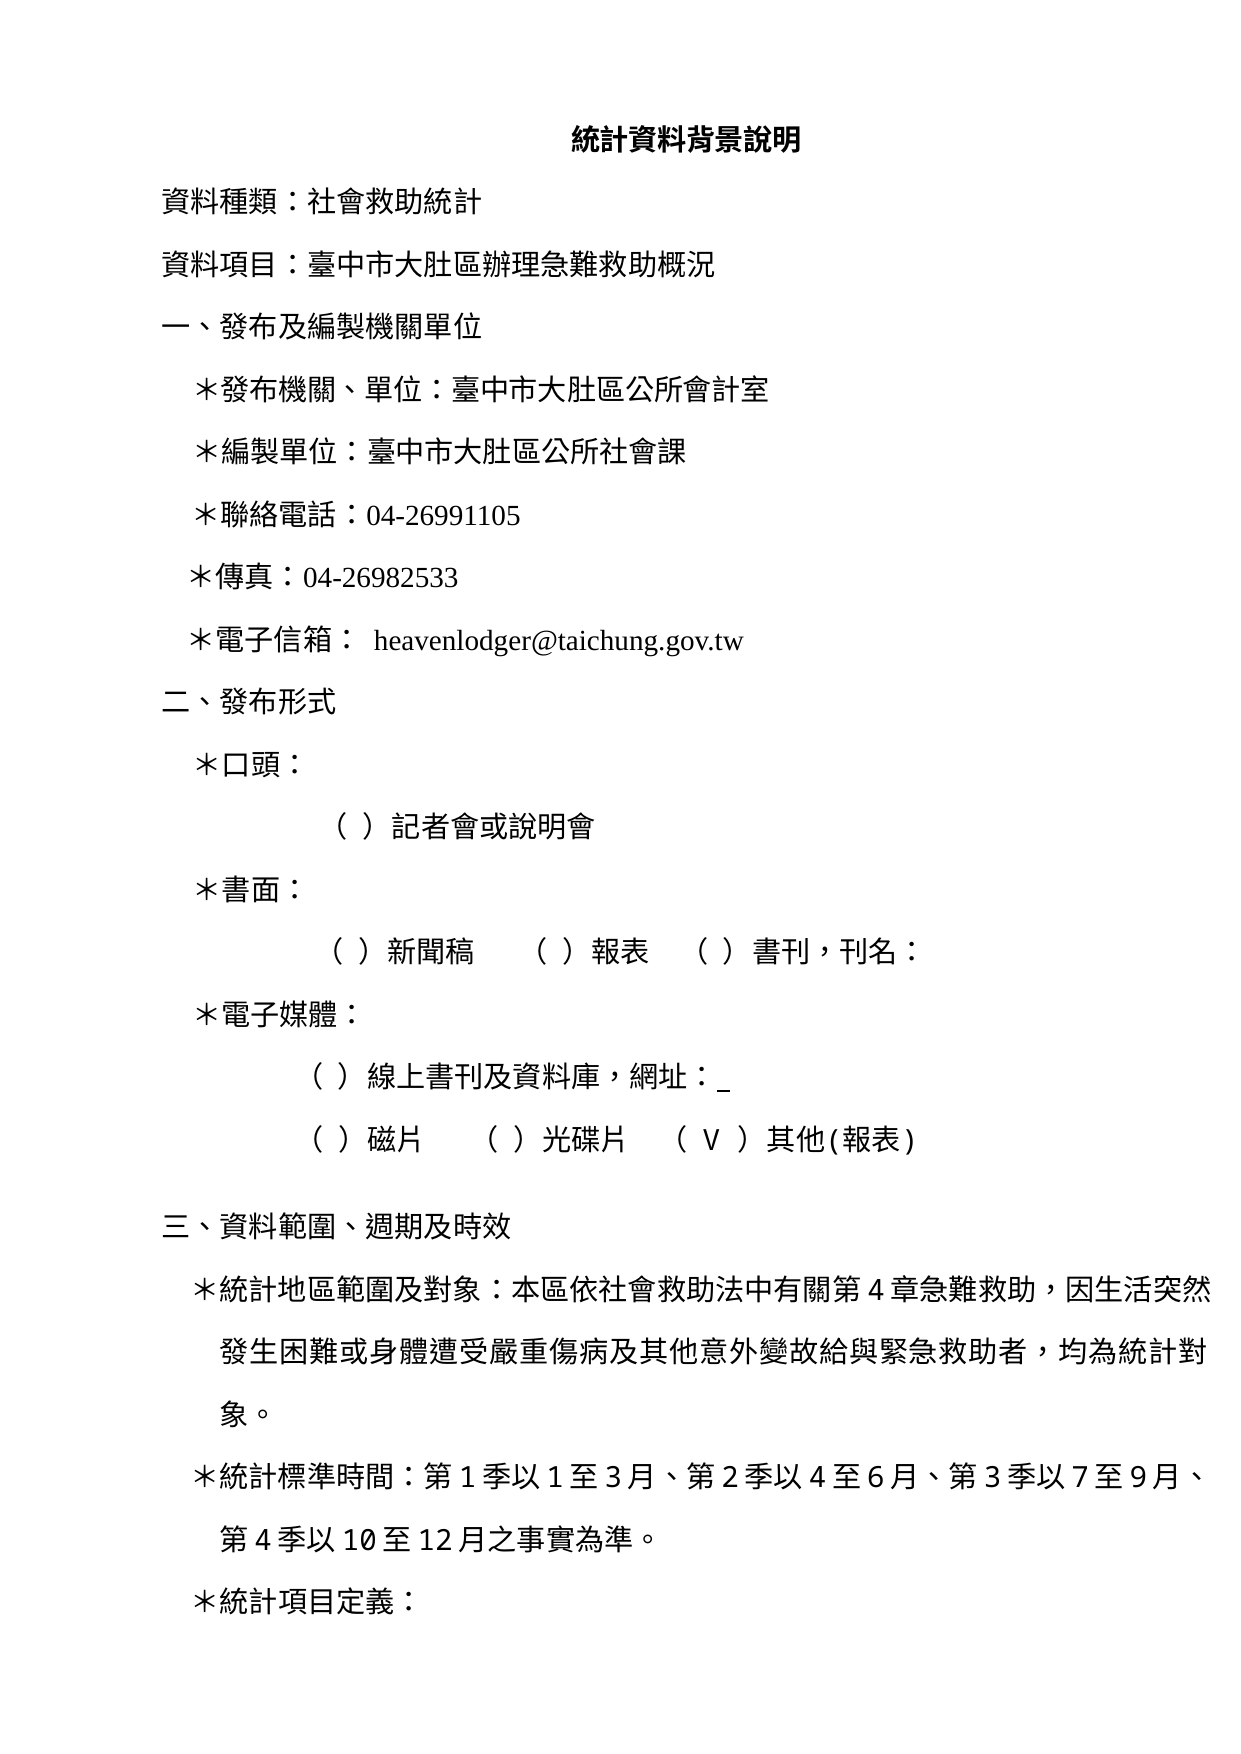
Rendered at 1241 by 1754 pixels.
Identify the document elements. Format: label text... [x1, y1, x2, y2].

table_header 統計資料背景說明 資料種類：社會救助統計 資料項目：臺中市大肚區辦理急難救助概況 一、發布及編製機關單位 ＊發布機關、單位：臺中市大肚區公所會計室 ＊編製單位：臺中市大肚區公所社會課 ＊聯絡電話：04-26991105 ＊傳真：04-26982533 ＊電子信箱： heavenlodger@taichung.gov.tw 二、發布形式 口頭： （ ）記者會或說明會 書面： （ ）新聞稿 （ ）報表 （ ）書刊，刊名： ＊電子媒體： （ ）線上書刊及資料庫，網址： （ ）磁片 （ ）光碟片 （ V ）其他(報表) 三、資料範圍、週期及時效 ＊統計地區範圍及對象：本區依社會救助法中有關第4章急難救助，因生活突然發生困難或身體遭受嚴重傷病及其他意外變故給與緊急救助者，均為統計對象。 ＊統計標準時間：第1季以1至3月、第2季以4至6月、第3季以7至9月、第4季以10至12月之事實為準。 ＊統計項目定義： [150, 96, 1222, 1621]
